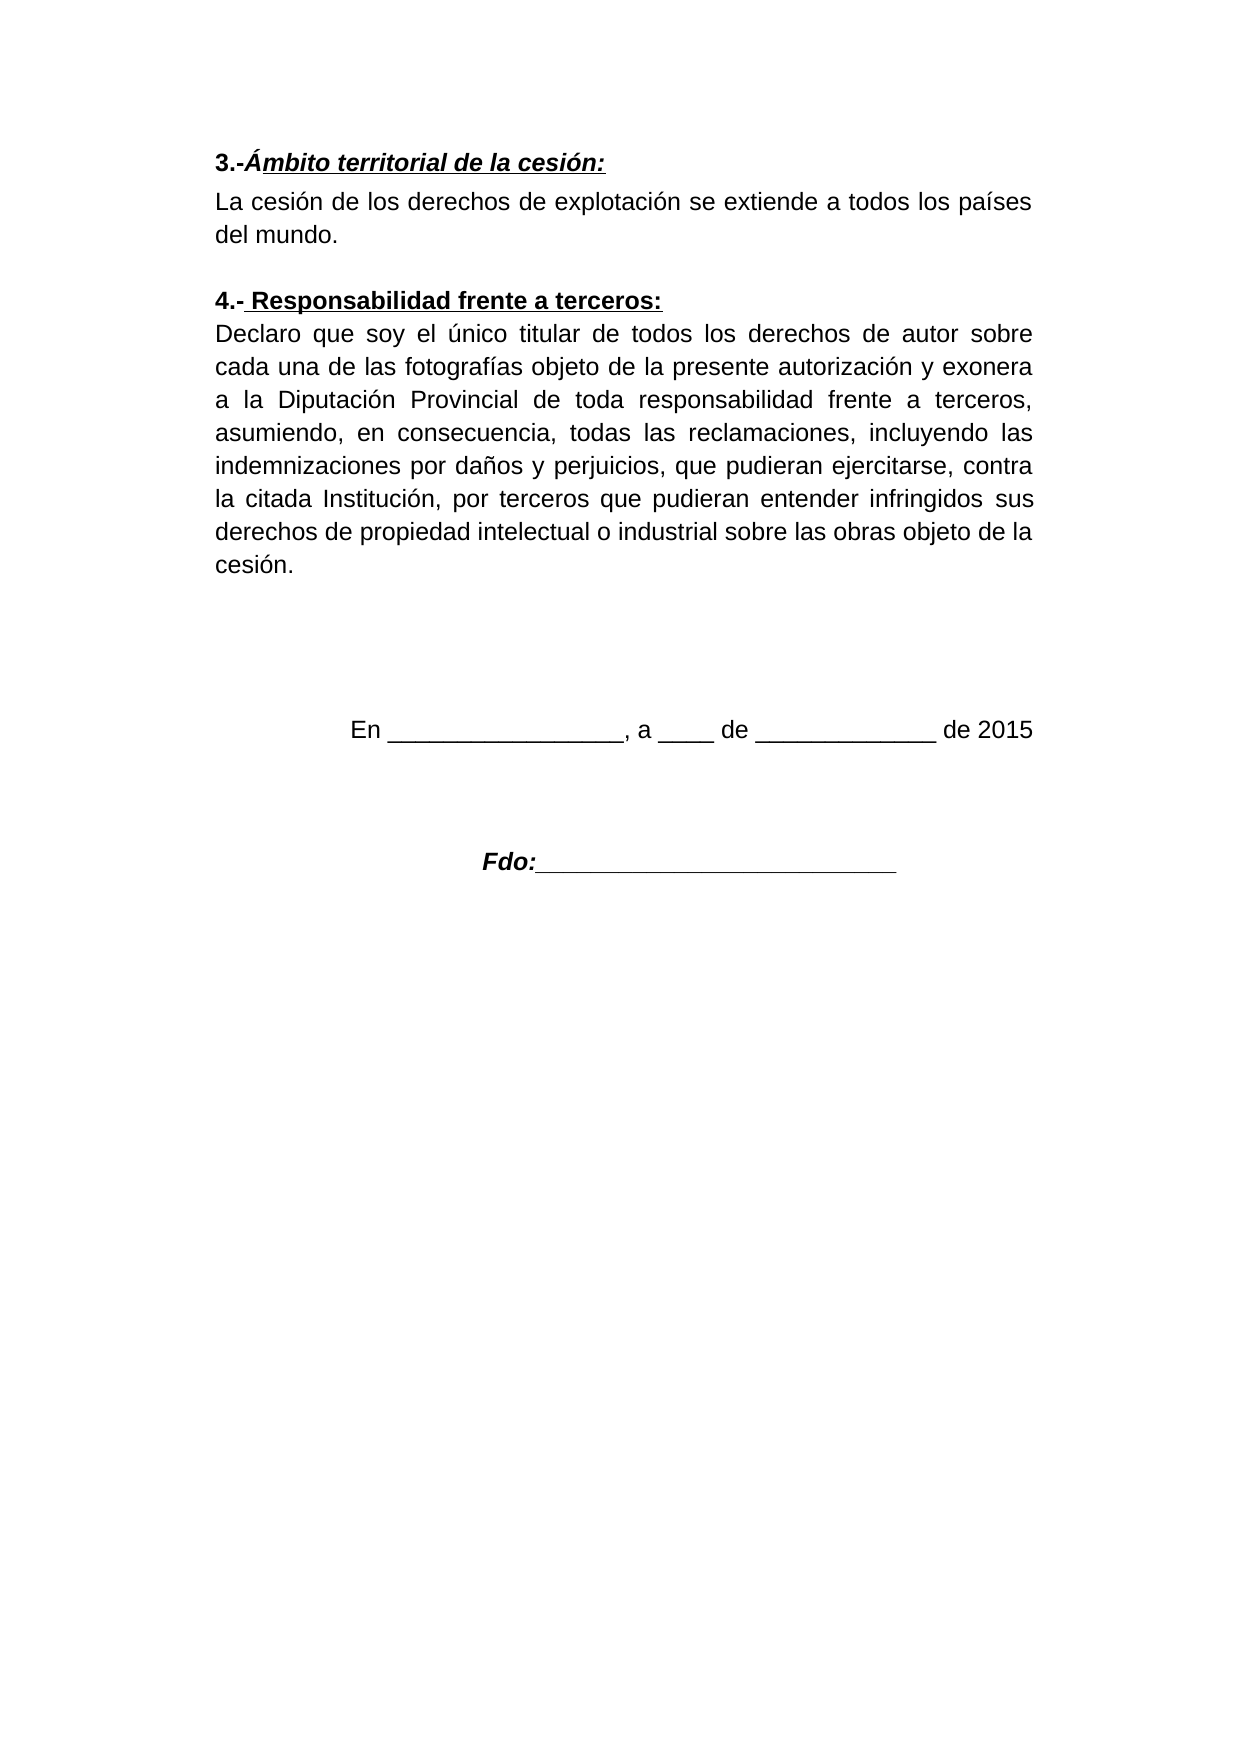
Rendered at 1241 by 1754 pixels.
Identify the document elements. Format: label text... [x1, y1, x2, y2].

subtitle 3.-Ámbito territorial de la cesión: [215, 148, 1034, 176]
text Declaro que soy el único titular de todos los derechos de autor sobre cada una de las fotografías objeto de la presente autorización y exonera a la Diputación Provincial de toda responsabilidad frente a terceros, asumiendo, en consecuencia, todas las reclamaciones, incluyendo las indemnizaciones por daños y perjuicios, que pudieran ejercitarse, contra la citada Institución, por terceros que pudieran entender infringidos sus derechos de propiedad intelectual o industrial sobre las obras objeto de la cesión. [215, 319, 1034, 579]
text 4.- Responsabilidad frente a terceros: [215, 286, 1034, 315]
text Fdo:__________________________ [177, 847, 1053, 876]
text La cesión de los derechos de explotación se extiende a todos los países del mundo. [215, 187, 1034, 249]
text En _________________, a ____ de _____________ de 2015 [215, 715, 1034, 744]
